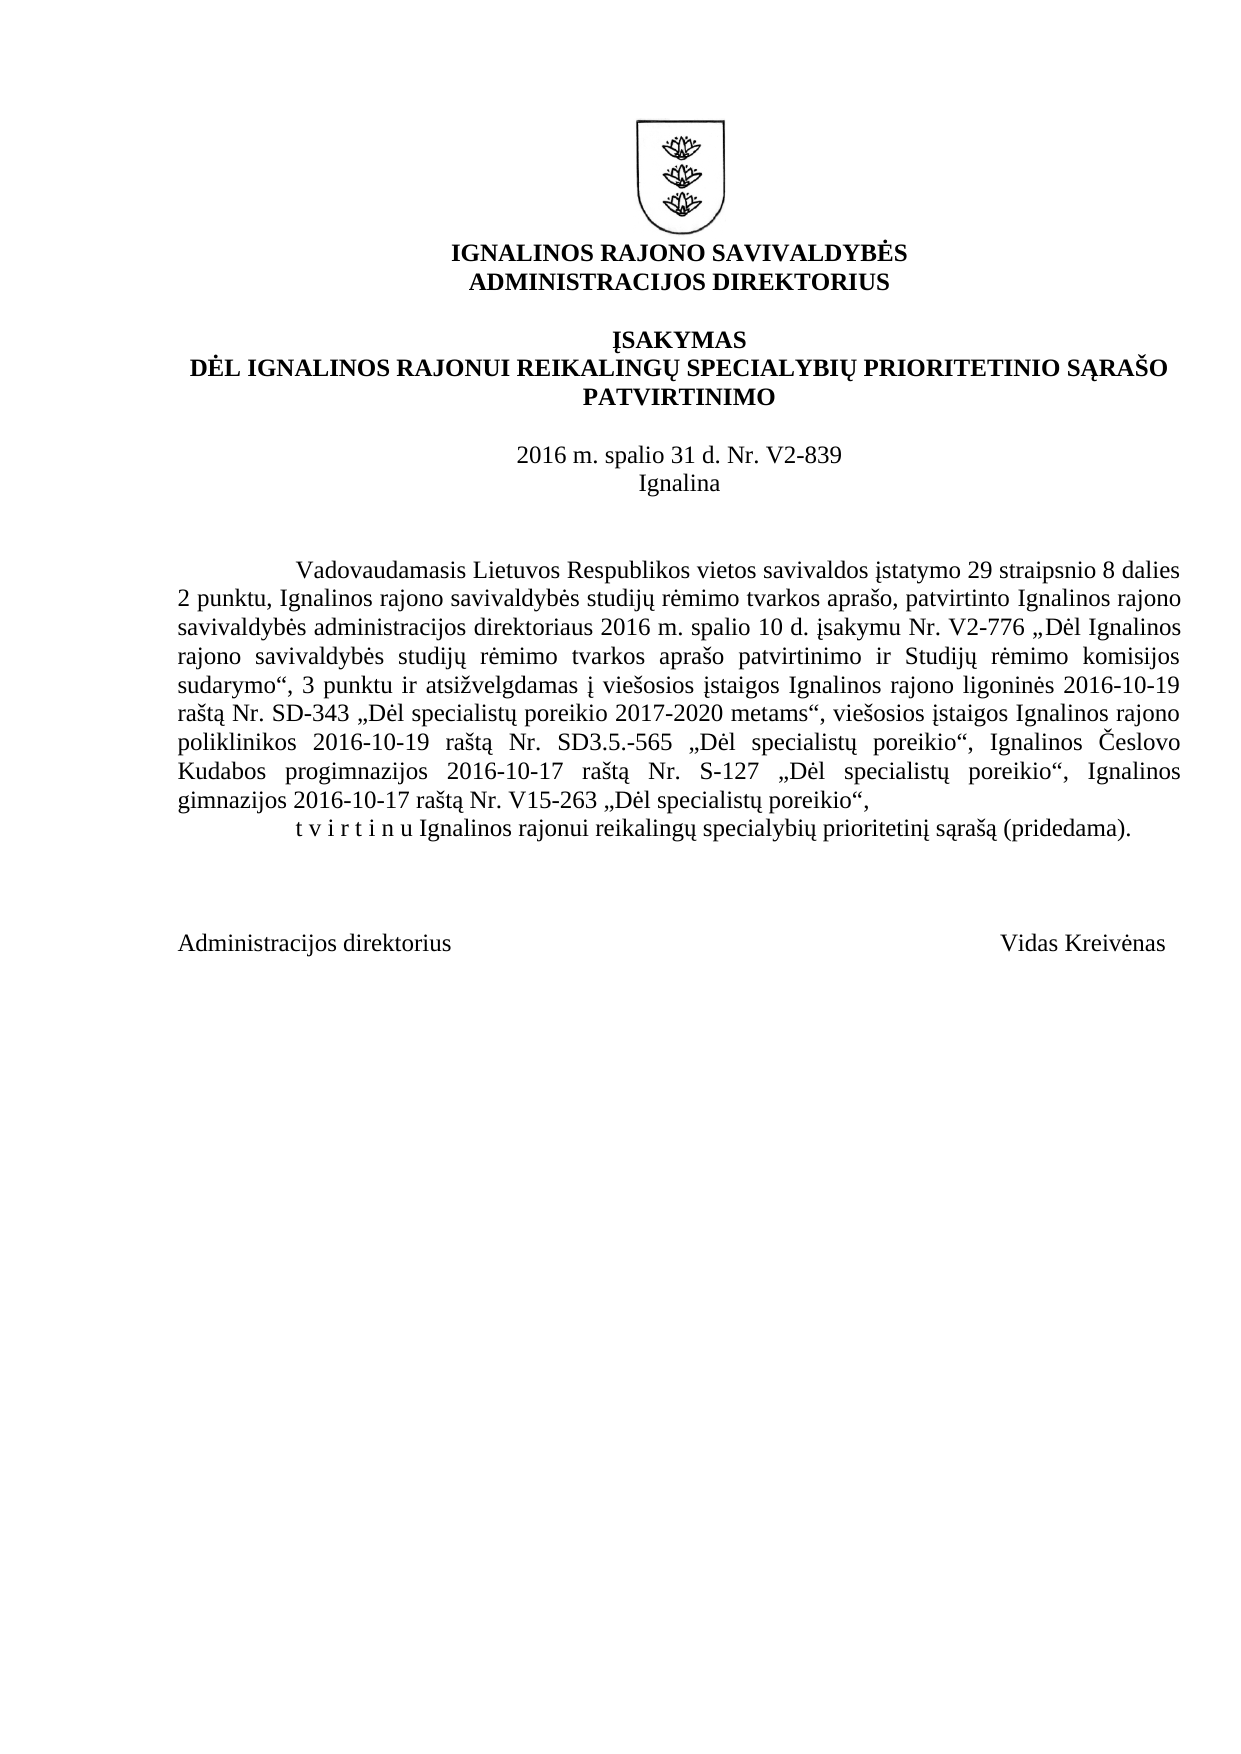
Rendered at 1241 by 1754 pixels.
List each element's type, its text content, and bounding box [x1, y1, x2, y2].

text Administracijos direktorius Vidas Kreivėnas [177, 928, 1181, 957]
text ADMINISTRACIJOS DIREKTORIUS [177, 267, 1181, 296]
text ĮSAKYMAS [177, 325, 1181, 353]
text t v i r t i n u Ignalinos rajonui reikalingų specialybių prioritetinį sąrašą (pridedama). [177, 813, 1181, 842]
text 2016 m. spalio 31 d. Nr. V2-839 [177, 440, 1181, 468]
text DĖL IGNALINOS RAJONUI REIKALINGŲ SPECIALYBIŲ PRIORITETINIO SĄRAŠO PATVIRTINIMO [177, 353, 1181, 411]
text Vadovaudamasis Lietuvos Respublikos vietos savivaldos įstatymo 29 straipsnio 8 dalies 2 punktu, Ignalinos rajono savivaldybės studijų rėmimo tvarkos aprašo, patvirtinto Ignalinos rajono savivaldybės administracijos direktoriaus 2016 m. spalio 10 d. įsakymu Nr. V2-776 „Dėl Ignalinos rajono savivaldybės studijų rėmimo tvarkos aprašo patvirtinimo ir Studijų rėmimo komisijos sudarymo“, 3 punktu ir atsižvelgdamas į viešosios įstaigos Ignalinos rajono ligoninės 2016-10-19 raštą Nr. SD-343 „Dėl specialistų poreikio 2017-2020 metams“, viešosios įstaigos Ignalinos rajono poliklinikos 2016-10-19 raštą Nr. SD3.5.-565 „Dėl specialistų poreikio“, Ignalinos Česlovo Kudabos progimnazijos 2016-10-17 raštą Nr. S-127 „Dėl specialistų poreikio“, Ignalinos gimnazijos 2016-10-17 raštą Nr. V15-263 „Dėl specialistų poreikio“, [177, 555, 1181, 813]
text Ignalina [177, 468, 1181, 497]
text IGNALINOS RAJONO SAVIVALDYBĖS [177, 238, 1181, 267]
